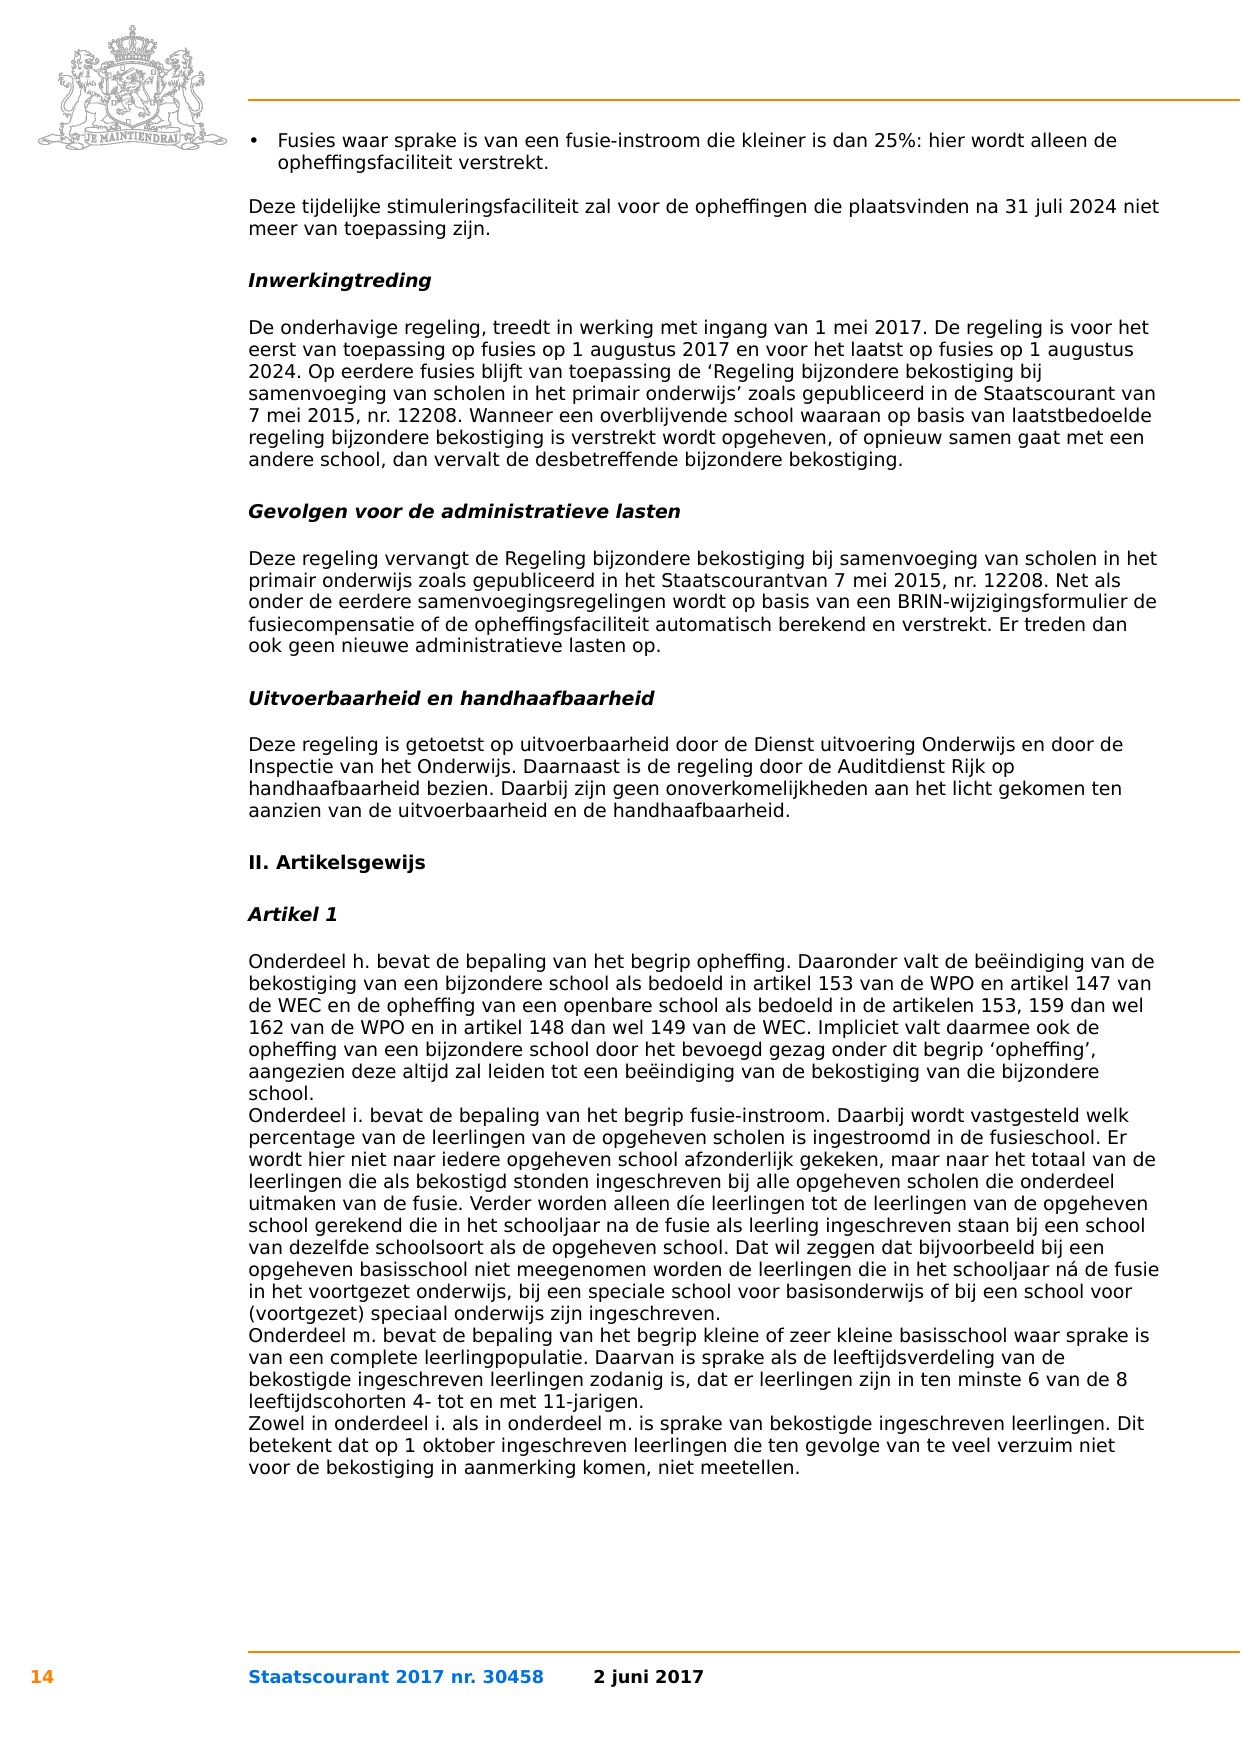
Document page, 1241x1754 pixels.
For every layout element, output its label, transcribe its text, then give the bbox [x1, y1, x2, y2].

subtitle Artikel 1 [248, 904, 1163, 926]
text Zowel in onderdeel i. als in onderdeel m. is sprake van bekostigde ingeschreven leerlingen. Dit betekent dat op 1 oktober ingeschreven leerlingen die ten gevolge van te veel verzuim niet voor de bekostiging in aanmerking komen, niet meetellen. [248, 1413, 1163, 1479]
subtitle II. Artikelsgewijs [248, 852, 1163, 874]
text Deze regeling vervangt de Regeling bijzondere bekostiging bij samenvoeging van scholen in het primair onderwijs zoals gepubliceerd in het Staatscourantvan 7 mei 2015, nr. 12208. Net als onder de eerdere samenvoegingsregelingen wordt op basis van een BRIN-wijzigingsformulier de fusiecompensatie of de opheffingsfaciliteit automatisch berekend en verstrekt. Er treden dan ook geen nieuwe administratieve lasten op. [248, 547, 1163, 657]
text Deze tijdelijke stimuleringsfaciliteit zal voor de opheffingen die plaatsvinden na 31 juli 2024 niet meer van toepassing zijn. [248, 196, 1163, 240]
text De onderhavige regeling, treedt in werking met ingang van 1 mei 2017. De regeling is voor het eerst van toepassing op fusies op 1 augustus 2017 en voor het laatst op fusies op 1 augustus 2024. Op eerdere fusies blijft van toepassing de ‘Regeling bijzondere bekostiging bij samenvoeging van scholen in het primair onderwijs’ zoals gepubliceerd in de Staatscourant van 7 mei 2015, nr. 12208. Wanneer een overblijvende school waaraan op basis van laatstbedoelde regeling bijzondere bekostiging is verstrekt wordt opgeheven, of opnieuw samen gaat met een andere school, dan vervalt de desbetreffende bijzondere bekostiging. [248, 317, 1163, 471]
subtitle Inwerkingtreding [248, 270, 1163, 292]
subtitle Gevolgen voor de administratieve lasten [248, 501, 1163, 522]
subtitle Uitvoerbaarheid en handhaafbaarheid [248, 687, 1163, 709]
text Onderdeel i. bevat de bepaling van het begrip fusie-instroom. Daarbij wordt vastgesteld welk percentage van de leerlingen van de opgeheven scholen is ingestroomd in de fusieschool. Er wordt hier niet naar iedere opgeheven school afzonderlijk gekeken, maar naar het totaal van de leerlingen die als bekostigd stonden ingeschreven bij alle opgeheven scholen die onderdeel uitmaken van de fusie. Verder worden alleen díe leerlingen tot de leerlingen van de opgeheven school gerekend die in het schooljaar na de fusie als leerling ingeschreven staan bij een school van dezelfde schoolsoort als de opgeheven school. Dat wil zeggen dat bijvoorbeeld bij een opgeheven basisschool niet meegenomen worden de leerlingen die in het schooljaar ná de fusie in het voortgezet onderwijs, bij een speciale school voor basisonderwijs of bij een school voor (voortgezet) speciaal onderwijs zijn ingeschreven. [248, 1105, 1163, 1325]
text Onderdeel m. bevat de bepaling van het begrip kleine of zeer kleine basisschool waar sprake is van een complete leerlingpopulatie. Daarvan is sprake als de leeftijdsverdeling van de bekostigde ingeschreven leerlingen zodanig is, dat er leerlingen zijn in ten minste 6 van de 8 leeftijdscohorten 4- tot en met 11-jarigen. [248, 1325, 1163, 1413]
text Deze regeling is getoetst op uitvoerbaarheid door de Dienst uitvoering Onderwijs en door de Inspectie van het Onderwijs. Daarnaast is de regeling door de Auditdienst Rijk op handhaafbaarheid bezien. Daarbij zijn geen onoverkomelijkheden aan het licht gekomen ten aanzien van de uitvoerbaarheid en de handhaafbaarheid. [248, 734, 1163, 822]
text • Fusies waar sprake is van een fusie-instroom die kleiner is dan 25%: hier wordt alleen de opheffingsfaciliteit verstrekt. [248, 130, 1163, 174]
text Onderdeel h. bevat de bepaling van het begrip opheffing. Daaronder valt de beëindiging van de bekostiging van een bijzondere school als bedoeld in artikel 153 van de WPO en artikel 147 van de WEC en de opheffing van een openbare school als bedoeld in de artikelen 153, 159 dan wel 162 van de WPO en in artikel 148 dan wel 149 van de WEC. Impliciet valt daarmee ook de opheffing van een bijzondere school door het bevoegd gezag onder dit begrip ‘opheffing’, aangezien deze altijd zal leiden tot een beëindiging van de bekostiging van die bijzondere school. [248, 951, 1163, 1105]
picture [38, 25, 227, 150]
